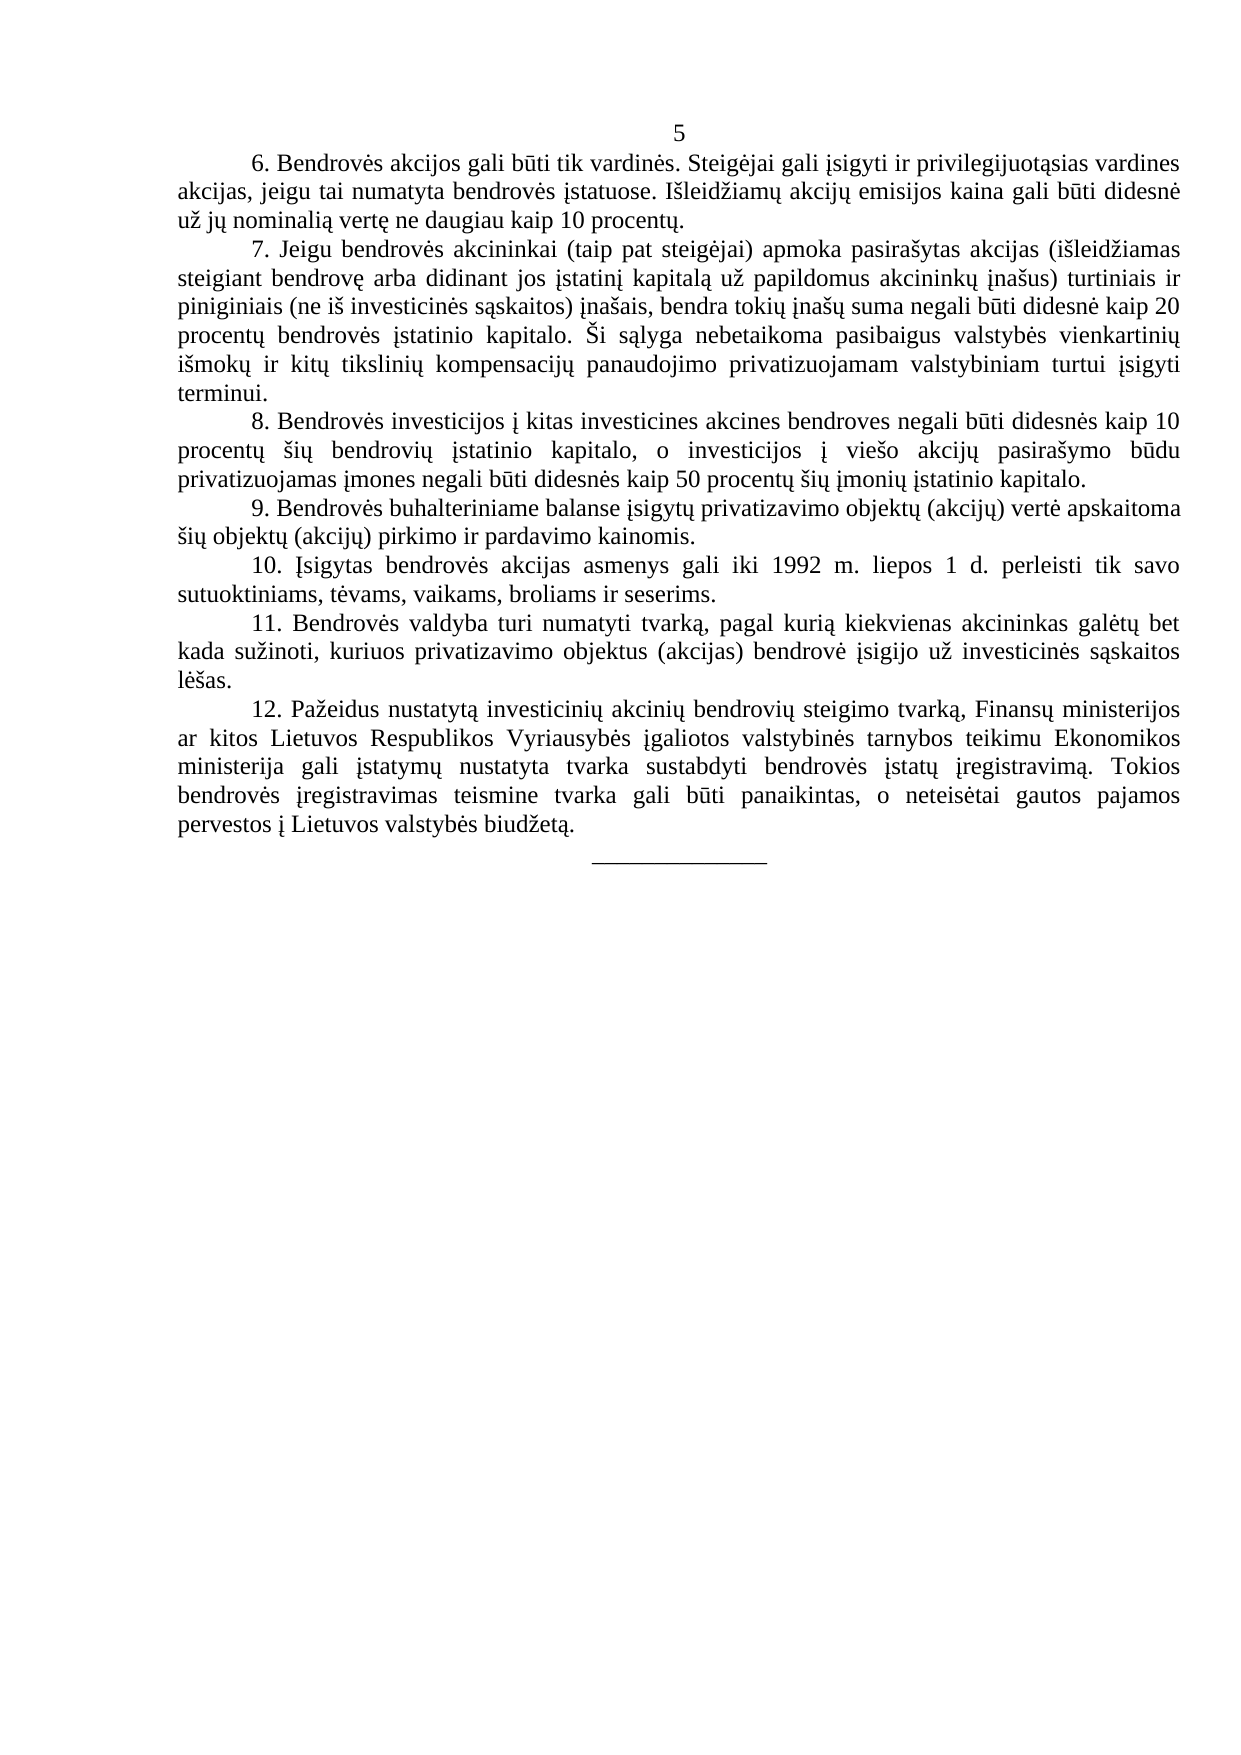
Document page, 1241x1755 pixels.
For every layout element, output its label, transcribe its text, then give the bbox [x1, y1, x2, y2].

text 12. Pažeidus nustatytą investicinių akcinių bendrovių steigimo tvarką, Finansų ministerijos ar kitos Lietuvos Respublikos Vyriausybės įgaliotos valstybinės tarnybos teikimu Ekonomikos ministerija gali įstatymų nustatyta tvarka sustabdyti bendrovės įstatų įregistravimą. Tokios bendrovės įregistravimas teismine tvarka gali būti panaikintas, o neteisėtai gautos pajamos pervestos į Lietuvos valstybės biudžetą. [177, 694, 1181, 838]
text 8. Bendrovės investicijos į kitas investicines akcines bendroves negali būti didesnės kaip 10 procentų šių bendrovių įstatinio kapitalo, o investicijos į viešo akcijų pasirašymo būdu privatizuojamas įmones negali būti didesnės kaip 50 procentų šių įmonių įstatinio kapitalo. [177, 406, 1181, 493]
text 10. Įsigytas bendrovės akcijas asmenys gali iki 1992 m. liepos 1 d. perleisti tik savo sutuoktiniams, tėvams, vaikams, broliams ir seserims. [177, 550, 1181, 608]
text 6. Bendrovės akcijos gali būti tik vardinės. Steigėjai gali įsigyti ir privilegijuotąsias vardines akcijas, jeigu tai numatyta bendrovės įstatuose. Išleidžiamų akcijų emisijos kaina gali būti didesnė už jų nominalią vertę ne daugiau kaip 10 procentų. [177, 148, 1181, 234]
text 11. Bendrovės valdyba turi numatyti tvarką, pagal kurią kiekvienas akcininkas galėtų bet kada sužinoti, kuriuos privatizavimo objektus (akcijas) bendrovė įsigijo už investicinės sąskaitos lėšas. [177, 608, 1181, 694]
text 9. Bendrovės buhalteriniame balanse įsigytų privatizavimo objektų (akcijų) vertė apskaitoma šių objektų (akcijų) pirkimo ir pardavimo kainomis. [177, 493, 1181, 550]
text ______________ [177, 838, 1181, 866]
text 7. Jeigu bendrovės akcininkai (taip pat steigėjai) apmoka pasirašytas akcijas (išleidžiamas steigiant bendrovę arba didinant jos įstatinį kapitalą už papildomus akcininkų įnašus) turtiniais ir piniginiais (ne iš investicinės sąskaitos) įnašais, bendra tokių įnašų suma negali būti didesnė kaip 20 procentų bendrovės įstatinio kapitalo. Ši sąlyga nebetaikoma pasibaigus valstybės vienkartinių išmokų ir kitų tikslinių kompensacijų panaudojimo privatizuojamam valstybiniam turtui įsigyti terminui. [177, 234, 1181, 406]
